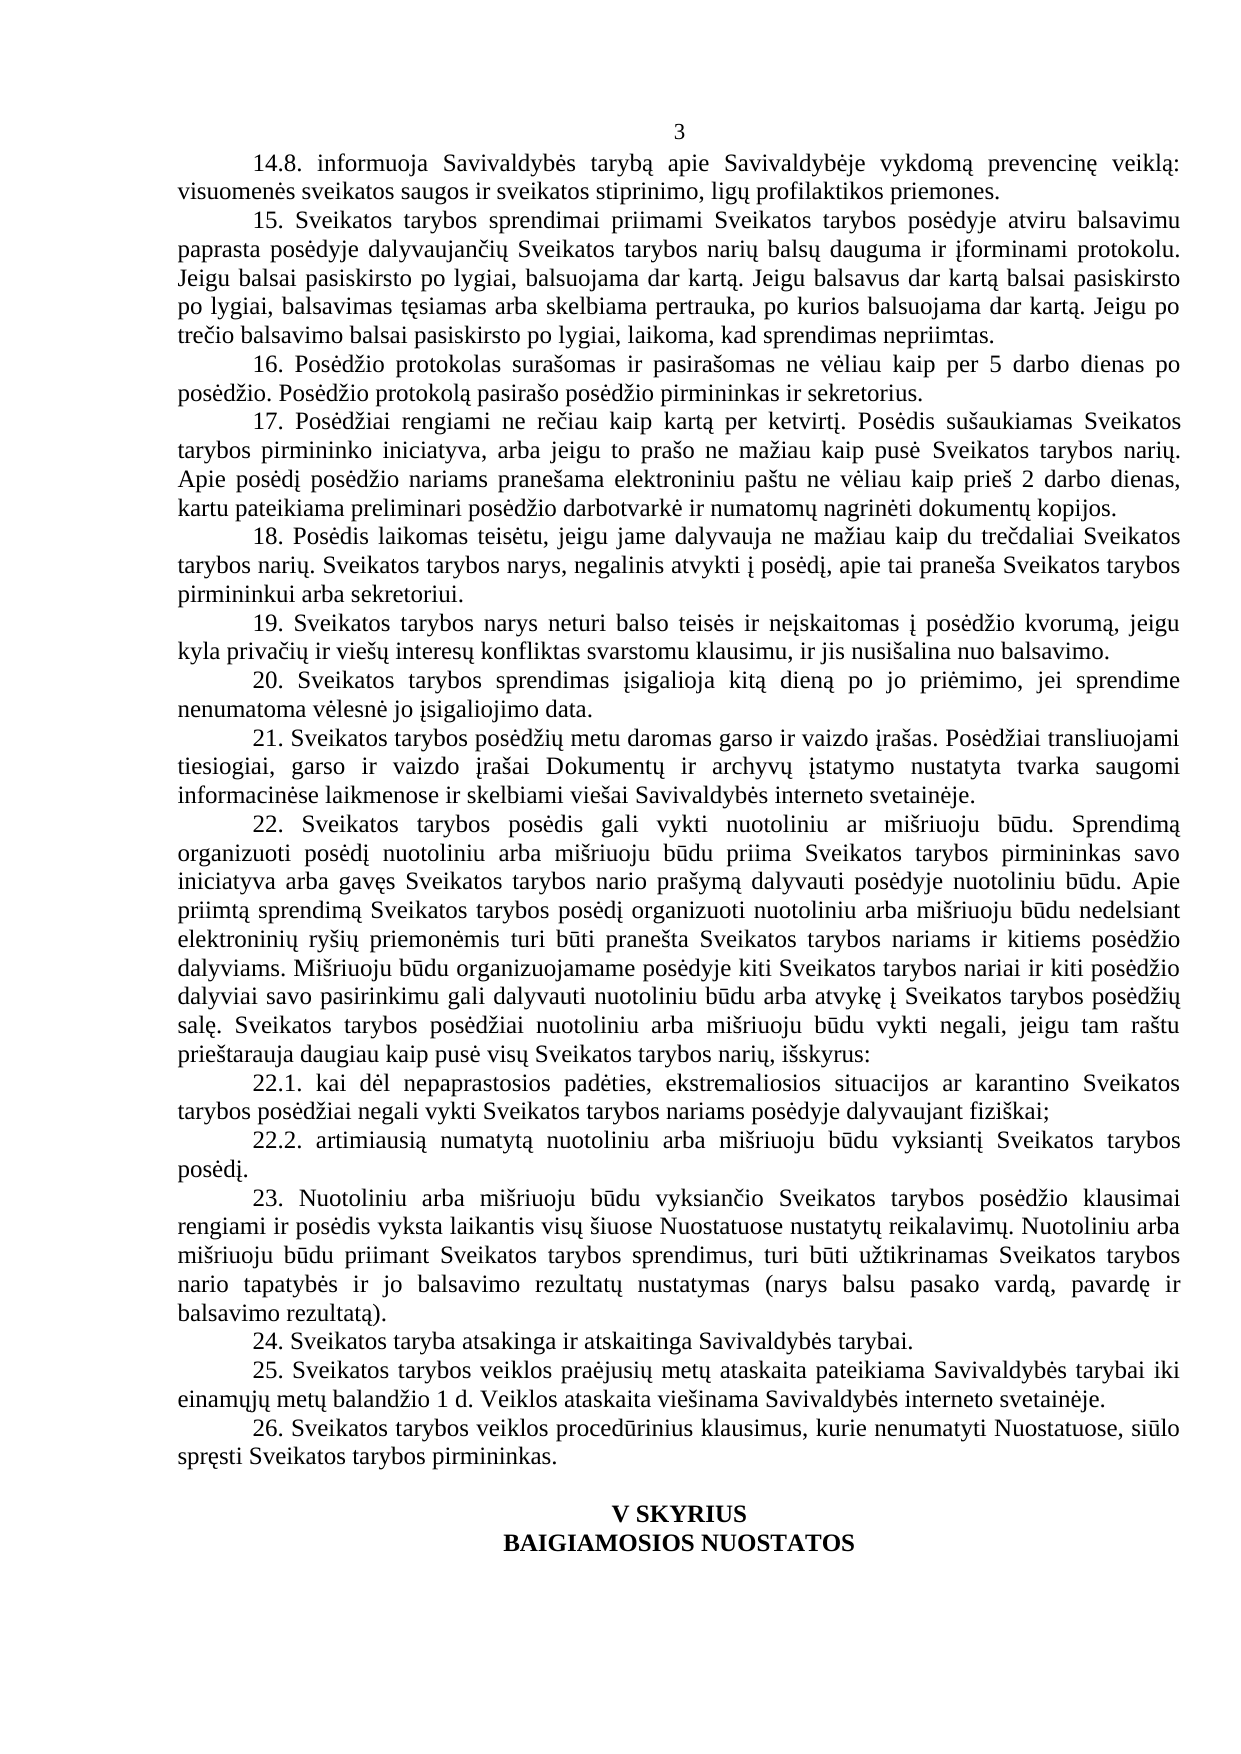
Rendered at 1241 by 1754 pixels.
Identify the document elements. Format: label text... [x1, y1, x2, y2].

text 17. Posėdžiai rengiami ne rečiau kaip kartą per ketvirtį. Posėdis sušaukiamas Sveikatos tarybos pirmininko iniciatyva, arba jeigu to prašo ne mažiau kaip pusė Sveikatos tarybos narių. Apie posėdį posėdžio nariams pranešama elektroniniu paštu ne vėliau kaip prieš 2 darbo dienas, kartu pateikiama preliminari posėdžio darbotvarkė ir numatomų nagrinėti dokumentų kopijos. [177, 406, 1181, 521]
text 22.1. kai dėl nepaprastosios padėties, ekstremaliosios situacijos ar karantino Sveikatos tarybos posėdžiai negali vykti Sveikatos tarybos nariams posėdyje dalyvaujant fiziškai; [177, 1068, 1181, 1125]
text 23. Nuotoliniu arba mišriuoju būdu vyksiančio Sveikatos tarybos posėdžio klausimai rengiami ir posėdis vyksta laikantis visų šiuose Nuostatuose nustatytų reikalavimų. Nuotoliniu arba mišriuoju būdu priimant Sveikatos tarybos sprendimus, turi būti užtikrinamas Sveikatos tarybos nario tapatybės ir jo balsavimo rezultatų nustatymas (narys balsu pasako vardą, pavardę ir balsavimo rezultatą). [177, 1183, 1181, 1326]
text 19. Sveikatos tarybos narys neturi balso teisės ir neįskaitomas į posėdžio kvorumą, jeigu kyla privačių ir viešų interesų konfliktas svarstomu klausimu, ir jis nusišalina nuo balsavimo. [177, 608, 1181, 665]
text 22.2. artimiausią numatytą nuotoliniu arba mišriuoju būdu vyksiantį Sveikatos tarybos posėdį. [177, 1125, 1181, 1183]
text 18. Posėdis laikomas teisėtu, jeigu jame dalyvauja ne mažiau kaip du trečdaliai Sveikatos tarybos narių. Sveikatos tarybos narys, negalinis atvykti į posėdį, apie tai praneša Sveikatos tarybos pirmininkui arba sekretoriui. [177, 521, 1181, 608]
text 14.8. informuoja Savivaldybės tarybą apie Savivaldybėje vykdomą prevencinę veiklą: visuomenės sveikatos saugos ir sveikatos stiprinimo, ligų profilaktikos priemones. [177, 148, 1181, 205]
text 16. Posėdžio protokolas surašomas ir pasirašomas ne vėliau kaip per 5 darbo dienas po posėdžio. Posėdžio protokolą pasirašo posėdžio pirmininkas ir sekretorius. [177, 349, 1181, 406]
text 15. Sveikatos tarybos sprendimai priimami Sveikatos tarybos posėdyje atviru balsavimu paprasta posėdyje dalyvaujančių Sveikatos tarybos narių balsų dauguma ir įforminami protokolu. Jeigu balsai pasiskirsto po lygiai, balsuojama dar kartą. Jeigu balsavus dar kartą balsai pasiskirsto po lygiai, balsavimas tęsiamas arba skelbiama pertrauka, po kurios balsuojama dar kartą. Jeigu po trečio balsavimo balsai pasiskirsto po lygiai, laikoma, kad sprendimas nepriimtas. [177, 205, 1181, 349]
text 20. Sveikatos tarybos sprendimas įsigalioja kitą dieną po jo priėmimo, jei sprendime nenumatoma vėlesnė jo įsigaliojimo data. [177, 665, 1181, 723]
text 26. Sveikatos tarybos veiklos procedūrinius klausimus, kurie nenumatyti Nuostatuose, siūlo spręsti Sveikatos tarybos pirmininkas. [177, 1413, 1181, 1470]
text 22. Sveikatos tarybos posėdis gali vykti nuotoliniu ar mišriuoju būdu. Sprendimą organizuoti posėdį nuotoliniu arba mišriuoju būdu priima Sveikatos tarybos pirmininkas savo iniciatyva arba gavęs Sveikatos tarybos nario prašymą dalyvauti posėdyje nuotoliniu būdu. Apie priimtą sprendimą Sveikatos tarybos posėdį organizuoti nuotoliniu arba mišriuoju būdu nedelsiant elektroninių ryšių priemonėmis turi būti pranešta Sveikatos tarybos nariams ir kitiems posėdžio dalyviams. Mišriuoju būdu organizuojamame posėdyje kiti Sveikatos tarybos nariai ir kiti posėdžio dalyviai savo pasirinkimu gali dalyvauti nuotoliniu būdu arba atvykę į Sveikatos tarybos posėdžių salę. Sveikatos tarybos posėdžiai nuotoliniu arba mišriuoju būdu vykti negali, jeigu tam raštu prieštarauja daugiau kaip pusė visų Sveikatos tarybos narių, išskyrus: [177, 809, 1181, 1068]
text 24. Sveikatos taryba atsakinga ir atskaitinga Savivaldybės tarybai. [177, 1326, 1181, 1355]
text 21. Sveikatos tarybos posėdžių metu daromas garso ir vaizdo įrašas. Posėdžiai transliuojami tiesiogiai, garso ir vaizdo įrašai Dokumentų ir archyvų įstatymo nustatyta tvarka saugomi informacinėse laikmenose ir skelbiami viešai Savivaldybės interneto svetainėje. [177, 723, 1181, 809]
text 25. Sveikatos tarybos veiklos praėjusių metų ataskaita pateikiama Savivaldybės tarybai iki einamųjų metų balandžio 1 d. Veiklos ataskaita viešinama Savivaldybės interneto svetainėje. [177, 1355, 1181, 1413]
text V SKYRIUS [177, 1499, 1181, 1528]
text BAIGIAMOSIOS NUOSTATOS [177, 1528, 1181, 1556]
